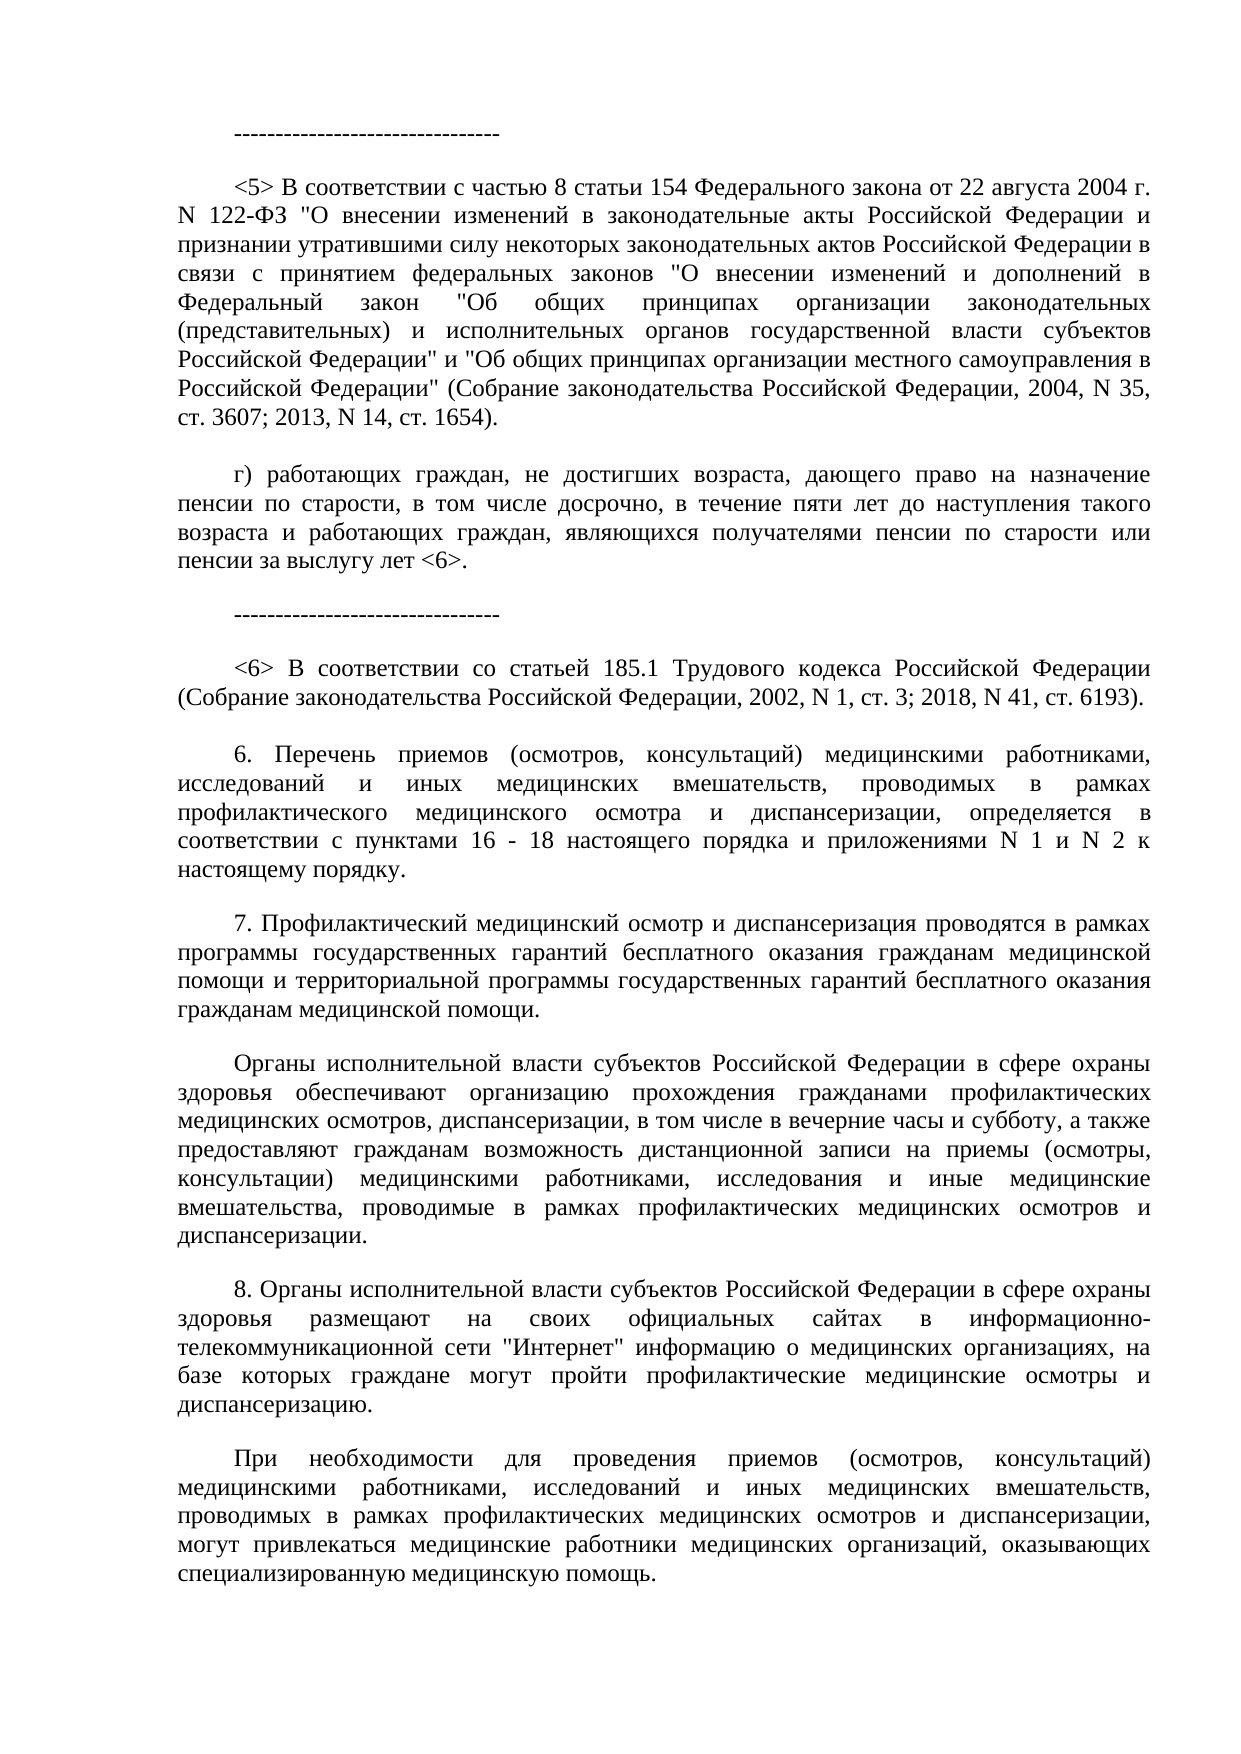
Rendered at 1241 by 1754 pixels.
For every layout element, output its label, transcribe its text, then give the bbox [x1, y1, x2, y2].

text При необходимости для проведения приемов (осмотров, консультаций) медицинскими работниками, исследований и иных медицинских вмешательств, проводимых в рамках профилактических медицинских осмотров и диспансеризации, могут привлекаться медицинские работники медицинских организаций, оказывающих специализированную медицинскую помощь. [177, 1443, 1152, 1587]
text 8. Органы исполнительной власти субъектов Российской Федерации в сфере охраны здоровья размещают на своих официальных сайтах в информационно-телекоммуникационной сети "Интернет" информацию о медицинских организациях, на базе которых граждане могут пройти профилактические медицинские осмотры и диспансеризацию. [177, 1274, 1152, 1418]
text 6. Перечень приемов (осмотров, консультаций) медицинскими работниками, исследований и иных медицинских вмешательств, проводимых в рамках профилактического медицинского осмотра и диспансеризации, определяется в соответствии с пунктами 16 - 18 настоящего порядка и приложениями N 1 и N 2 к настоящему порядку. [177, 739, 1152, 883]
text <5> В соответствии с частью 8 статьи 154 Федерального закона от 22 августа 2004 г. N 122-ФЗ "О внесении изменений в законодательные акты Российской Федерации и признании утратившими силу некоторых законодательных актов Российской Федерации в связи с принятием федеральных законов "О внесении изменений и дополнений в Федеральный закон "Об общих принципах организации законодательных (представительных) и исполнительных органов государственной власти субъектов Российской Федерации" и "Об общих принципах организации местного самоуправления в Российской Федерации" (Собрание законодательства Российской Федерации, 2004, N 35, ст. 3607; 2013, N 14, ст. 1654). [177, 172, 1152, 431]
text Органы исполнительной власти субъектов Российской Федерации в сфере охраны здоровья обеспечивают организацию прохождения гражданами профилактических медицинских осмотров, диспансеризации, в том числе в вечерние часы и субботу, а также предоставляют гражданам возможность дистанционной записи на приемы (осмотры, консультации) медицинскими работниками, исследования и иные медицинские вмешательства, проводимые в рамках профилактических медицинских осмотров и диспансеризации. [177, 1048, 1152, 1249]
text -------------------------------- [177, 118, 1152, 147]
text <6> В соответствии со статьей 185.1 Трудового кодекса Российской Федерации (Собрание законодательства Российской Федерации, 2002, N 1, ст. 3; 2018, N 41, ст. 6193). [177, 653, 1152, 711]
text 7. Профилактический медицинский осмотр и диспансеризация проводятся в рамках программы государственных гарантий бесплатного оказания гражданам медицинской помощи и территориальной программы государственных гарантий бесплатного оказания гражданам медицинской помощи. [177, 908, 1152, 1023]
text г) работающих граждан, не достигших возраста, дающего право на назначение пенсии по старости, в том числе досрочно, в течение пяти лет до наступления такого возраста и работающих граждан, являющихся получателями пенсии по старости или пенсии за выслугу лет <6>. [177, 459, 1152, 574]
text -------------------------------- [177, 599, 1152, 628]
